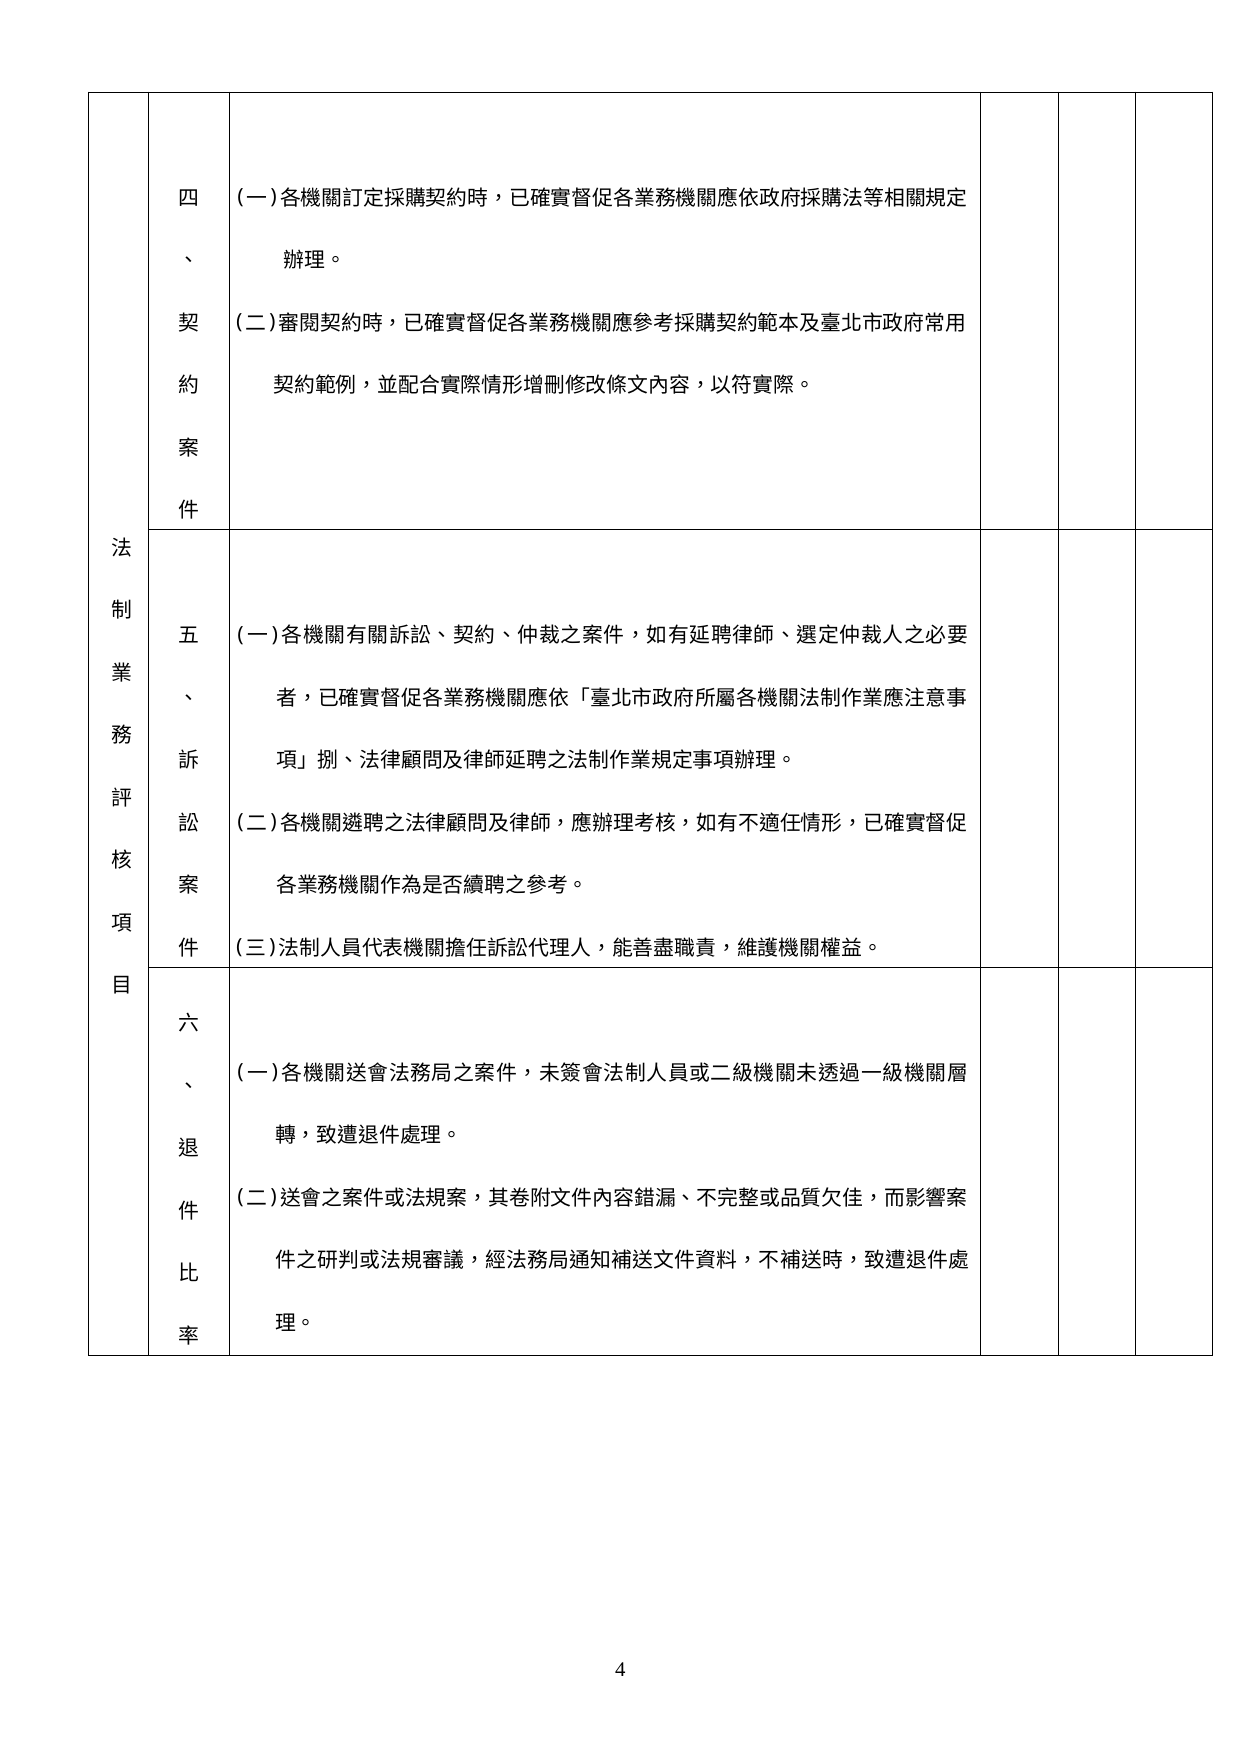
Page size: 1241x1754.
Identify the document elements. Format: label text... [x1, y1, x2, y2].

table_cell 四、契約案件 [149, 93, 229, 529]
table_cell (一)各機關訂定採購契約時，已確實督促各業務機關應依政府採購法等相關規定辦理。 (二)審閱契約時，已確實督促各業務機關應參考採購契約範本及臺北市政府常用契約範例，並配合實際情形增刪修改條文內容，以符實際。 [230, 93, 980, 529]
table_cell [1136, 530, 1212, 967]
table_cell 法制業務評核項目 [89, 93, 148, 1355]
table_cell 六、退件比率 [149, 968, 229, 1355]
table_cell [1059, 530, 1135, 967]
table_cell (一)各機關有關訴訟、契約、仲裁之案件，如有延聘律師、選定仲裁人之必要者，已確實督促各業務機關應依「臺北市政府所屬各機關法制作業應注意事項」捌、法律顧問及律師延聘之法制作業規定事項辦理。 (二)各機關遴聘之法律顧問及律師，應辦理考核，如有不適任情形，已確實督促各業務機關作為是否續聘之參考。 (三)法制人員代表機關擔任訴訟代理人，能善盡職責，維護機關權益。 [230, 530, 980, 967]
table_cell [981, 93, 1058, 529]
table_cell [1136, 968, 1212, 1355]
table_cell [981, 968, 1058, 1355]
table_cell [1059, 968, 1135, 1355]
table_cell 五、訴訟案件 [149, 530, 229, 967]
table_cell [981, 530, 1058, 967]
table_cell [1136, 93, 1212, 529]
table_cell (一)各機關送會法務局之案件，未簽會法制人員或二級機關未透過一級機關層轉，致遭退件處理。 (二)送會之案件或法規案，其卷附文件內容錯漏、不完整或品質欠佳，而影響案件之研判或法規審議，經法務局通知補送文件資料，不補送時，致遭退件處理。 [230, 968, 980, 1355]
table_cell [1059, 93, 1135, 529]
